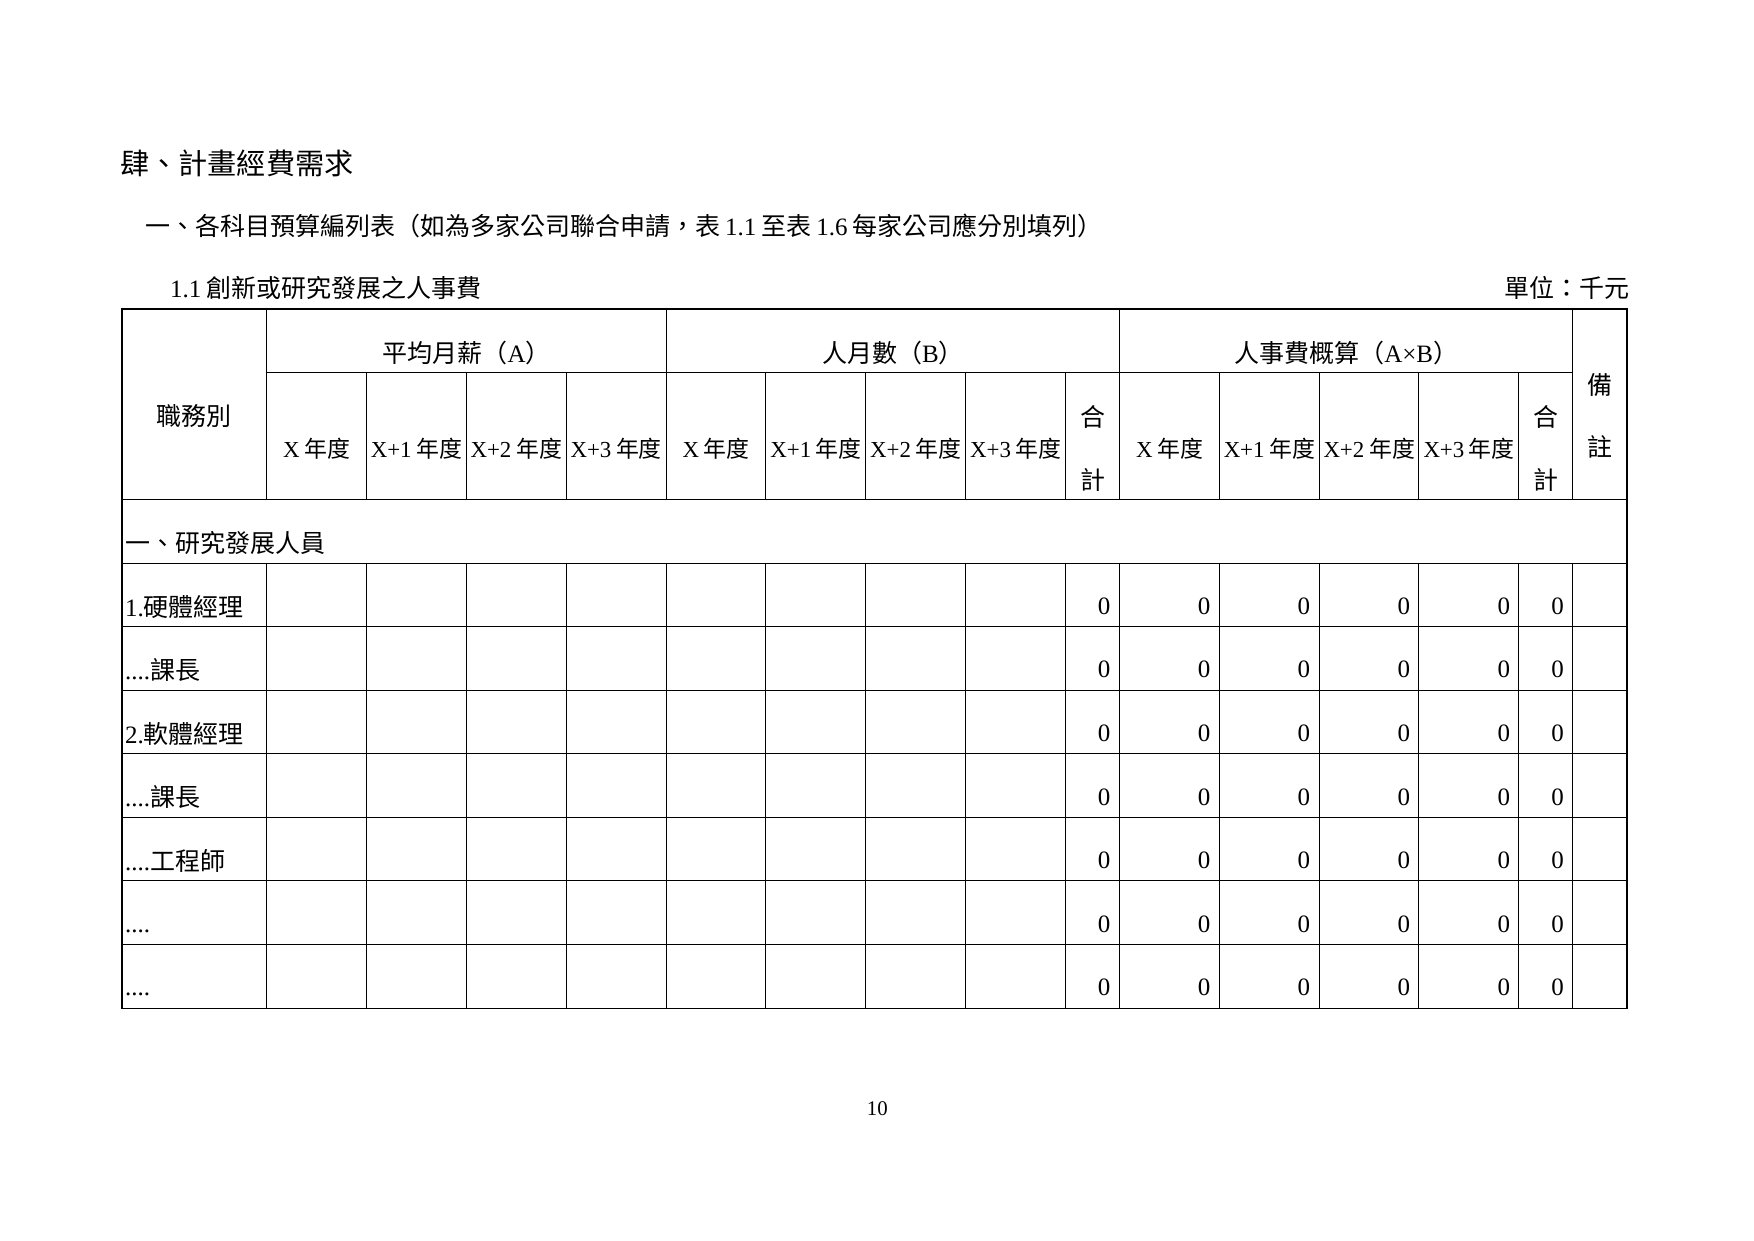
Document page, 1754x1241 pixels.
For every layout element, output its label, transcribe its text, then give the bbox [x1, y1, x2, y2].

table_cell [267, 627, 366, 690]
table_cell [866, 627, 965, 690]
table_cell [467, 564, 566, 626]
table_cell 0 [1519, 881, 1572, 944]
table_cell [467, 945, 566, 1007]
table_cell [866, 754, 965, 817]
table_cell 0 [1066, 945, 1119, 1007]
table_cell 0 [1120, 564, 1219, 626]
table_cell 0 [1320, 564, 1418, 626]
table_cell [1573, 691, 1626, 753]
table_cell 0 [1120, 691, 1219, 753]
table_cell 0 [1320, 754, 1418, 817]
text 一、各科目預算編列表（如為多家公司聯合申請，表1.1至表1.6每家公司應分別填列） [145, 182, 1634, 245]
table_cell X年度 [1120, 373, 1219, 499]
table_cell [467, 754, 566, 817]
table_cell 0 [1419, 627, 1518, 690]
table_cell [766, 881, 865, 944]
table_header 備註 [1573, 310, 1626, 499]
table_cell 0 [1066, 564, 1119, 626]
table_cell [866, 881, 965, 944]
table_cell X+1年度 [367, 373, 466, 499]
table_cell [667, 945, 765, 1007]
table_cell 0 [1320, 818, 1418, 880]
table_cell X年度 [667, 373, 765, 499]
table_cell 0 [1066, 881, 1119, 944]
table_cell [966, 754, 1065, 817]
table_cell [367, 691, 466, 753]
table_cell 0 [1320, 627, 1418, 690]
table_cell [966, 881, 1065, 944]
table_cell X+2年度 [1320, 373, 1418, 499]
table_cell 0 [1120, 818, 1219, 880]
table_cell X+1年度 [766, 373, 865, 499]
table_cell [866, 818, 965, 880]
table_cell [567, 818, 666, 880]
table_cell [467, 691, 566, 753]
table_header 人事費概算（A×B） [1120, 310, 1572, 372]
table_header 平均月薪（A） [267, 310, 666, 372]
table_cell 0 [1419, 754, 1518, 817]
table_cell 0 [1120, 754, 1219, 817]
table_cell 0 [1419, 564, 1518, 626]
table_header 人月數（B） [667, 310, 1119, 372]
table_cell [567, 691, 666, 753]
table_cell [467, 818, 566, 880]
table_cell [966, 945, 1065, 1007]
table_cell 合計 [1519, 373, 1572, 499]
table_cell X+2年度 [866, 373, 965, 499]
table_cell [766, 818, 865, 880]
table_cell 1.硬體經理 [123, 564, 266, 626]
table_cell 0 [1220, 754, 1319, 817]
table_cell [367, 945, 466, 1007]
table_cell [367, 754, 466, 817]
table_cell X+1年度 [1220, 373, 1319, 499]
table_cell 0 [1220, 945, 1319, 1007]
table_cell 0 [1120, 881, 1219, 944]
table_cell [467, 881, 566, 944]
table_cell 0 [1519, 691, 1572, 753]
table_cell [766, 945, 865, 1007]
table_cell 0 [1320, 881, 1418, 944]
table_cell [866, 564, 965, 626]
table_cell [367, 818, 466, 880]
table_cell [567, 754, 666, 817]
table_cell [467, 627, 566, 690]
table_cell 0 [1220, 627, 1319, 690]
table_cell X+3年度 [966, 373, 1065, 499]
table_cell [267, 564, 366, 626]
table_cell 0 [1066, 754, 1119, 817]
table_cell 0 [1419, 818, 1518, 880]
table_cell X+3年度 [567, 373, 666, 499]
table_cell 0 [1220, 818, 1319, 880]
table_cell ....課長 [123, 754, 266, 817]
table_cell 2.軟體經理 [123, 691, 266, 753]
table_cell [667, 564, 765, 626]
table_cell 0 [1519, 945, 1572, 1007]
table_cell [267, 754, 366, 817]
table_cell [267, 945, 366, 1007]
table_cell [866, 691, 965, 753]
table_cell 0 [1066, 691, 1119, 753]
table_cell 0 [1320, 691, 1418, 753]
table_cell [667, 754, 765, 817]
table_cell 0 [1120, 945, 1219, 1007]
table_cell [966, 564, 1065, 626]
table_cell [667, 627, 765, 690]
table_cell 0 [1419, 945, 1518, 1007]
table_cell [567, 627, 666, 690]
table_cell [766, 754, 865, 817]
table_cell .... [123, 881, 266, 944]
table_cell 0 [1220, 881, 1319, 944]
table_cell [567, 945, 666, 1007]
table_cell ....工程師 [123, 818, 266, 880]
table_cell [1573, 627, 1626, 690]
table_cell [1573, 754, 1626, 817]
table_cell 0 [1419, 881, 1518, 944]
table_cell 合計 [1066, 373, 1119, 499]
table_cell 0 [1519, 564, 1572, 626]
table_cell [766, 564, 865, 626]
table_cell 0 [1066, 818, 1119, 880]
table_cell 0 [1120, 627, 1219, 690]
table_cell [267, 691, 366, 753]
table_cell [1573, 564, 1626, 626]
table_cell [866, 945, 965, 1007]
table_cell ....課長 [123, 627, 266, 690]
table_cell [966, 627, 1065, 690]
table_cell 一、研究發展人員 [123, 500, 1626, 563]
table_cell 0 [1519, 627, 1572, 690]
table_cell [766, 627, 865, 690]
table_cell 0 [1320, 945, 1418, 1007]
table_header 職務別 [123, 310, 266, 499]
table_cell [966, 818, 1065, 880]
table_cell X年度 [267, 373, 366, 499]
table_cell [267, 881, 366, 944]
table_cell [267, 818, 366, 880]
table_cell .... [123, 945, 266, 1007]
table_cell 0 [1220, 564, 1319, 626]
table_cell [667, 818, 765, 880]
table_cell 0 [1419, 691, 1518, 753]
table_cell [367, 881, 466, 944]
table_cell [667, 881, 765, 944]
table_cell 0 [1066, 627, 1119, 690]
table_cell [567, 564, 666, 626]
table_cell 0 [1519, 754, 1572, 817]
table_cell [966, 691, 1065, 753]
table_cell [667, 691, 765, 753]
table_cell [766, 691, 865, 753]
table_cell [1573, 881, 1626, 944]
text 肆、計畫經費需求 [120, 120, 1634, 182]
table_cell 0 [1220, 691, 1319, 753]
table_cell [1573, 945, 1626, 1007]
table_cell X+2年度 [467, 373, 566, 499]
table_cell [567, 881, 666, 944]
table_cell 0 [1519, 818, 1572, 880]
table_cell X+3年度 [1419, 373, 1518, 499]
table_cell [367, 564, 466, 626]
table_cell [367, 627, 466, 690]
table_cell [1573, 818, 1626, 880]
text 1.1創新或研究發展之人事費 單位：千元 [170, 245, 1634, 307]
